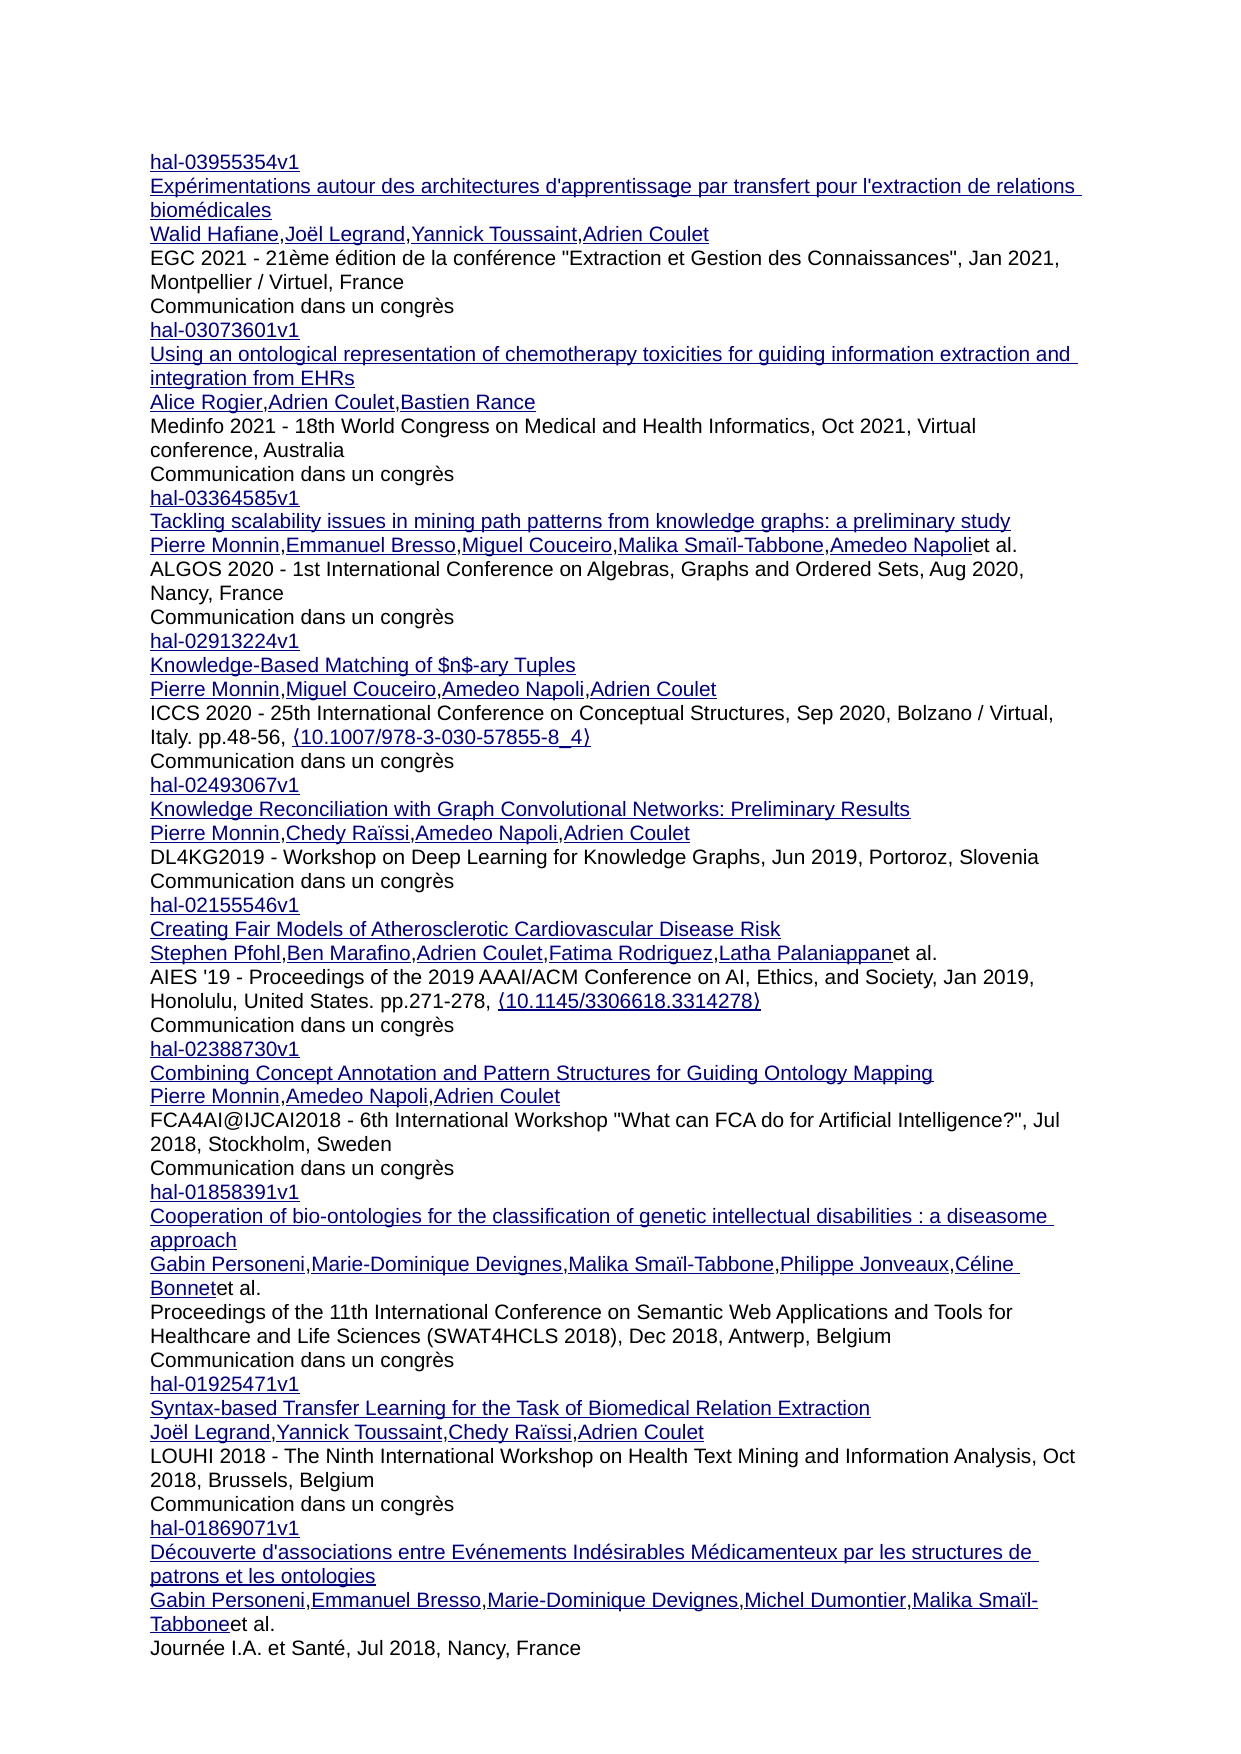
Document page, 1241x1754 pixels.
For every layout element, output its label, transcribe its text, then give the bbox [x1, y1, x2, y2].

table_cell Syntax-based Transfer Learning for the Task of Biomedical Relation Extraction Joël Legrand,Yannick Toussaint,Chedy Raïssi,Adrien Coulet LOUHI 2018 - The Ninth International Workshop on Health Text Mining and Information Analysis, Oct 2018, Brussels, Belgium Communication dans un congrès hal-01869071v1 [150, 1396, 1090, 1539]
table_cell Cooperation of bio-ontologies for the classification of genetic intellectual disabilities : a diseasome approach Gabin Personeni,Marie-Dominique Devignes,Malika Smaïl-Tabbone,Philippe Jonveaux,Céline Bonnetet al. Proceedings of the 11th International Conference on Semantic Web Applications and Tools for Healthcare and Life Sciences (SWAT4HCLS 2018), Dec 2018, Antwerp, Belgium Communication dans un congrès hal-01925471v1 [150, 1204, 1090, 1396]
table_cell Tackling scalability issues in mining path patterns from knowledge graphs: a preliminary study Pierre Monnin,Emmanuel Bresso,Miguel Couceiro,Malika Smaïl-Tabbone,Amedeo Napoliet al. ALGOS 2020 - 1st International Conference on Algebras, Graphs and Ordered Sets, Aug 2020, Nancy, France Communication dans un congrès hal-02913224v1 [150, 509, 1090, 653]
table_cell Combining Concept Annotation and Pattern Structures for Guiding Ontology Mapping Pierre Monnin,Amedeo Napoli,Adrien Coulet FCA4AI@IJCAI2018 - 6th International Workshop "What can FCA do for Artificial Intelligence?", Jul 2018, Stockholm, Sweden Communication dans un congrès hal-01858391v1 [150, 1060, 1090, 1204]
table_cell Creating Fair Models of Atherosclerotic Cardiovascular Disease Risk Stephen Pfohl,Ben Marafino,Adrien Coulet,Fatima Rodriguez,Latha Palaniappanet al. AIES '19 - Proceedings of the 2019 AAAI/ACM Conference on AI, Ethics, and Society, Jan 2019, Honolulu, United States. pp.271-278, ⟨10.1145/3306618.3314278⟩ Communication dans un congrès hal-02388730v1 [150, 917, 1090, 1060]
table_cell Knowledge-Based Matching of $n$-ary Tuples Pierre Monnin,Miguel Couceiro,Amedeo Napoli,Adrien Coulet ICCS 2020 - 25th International Conference on Conceptual Structures, Sep 2020, Bolzano / Virtual, Italy. pp.48-56, ⟨10.1007/978-3-030-57855-8_4⟩ Communication dans un congrès hal-02493067v1 [150, 653, 1090, 797]
table_cell Using an ontological representation of chemotherapy toxicities for guiding information extraction and integration from EHRs Alice Rogier,Adrien Coulet,Bastien Rance Medinfo 2021 - 18th World Congress on Medical and Health Informatics, Oct 2021, Virtual conference, Australia Communication dans un congrès hal-03364585v1 [150, 342, 1090, 509]
table_cell Découverte d'associations entre Evénements Indésirables Médicamenteux par les structures de patrons et les ontologies Gabin Personeni,Emmanuel Bresso,Marie-Dominique Devignes,Michel Dumontier,Malika Smaïl-Tabboneet al. Journée I.A. et Santé, Jul 2018, Nancy, France [150, 1540, 1090, 1659]
table_cell Knowledge Reconciliation with Graph Convolutional Networks: Preliminary Results Pierre Monnin,Chedy Raïssi,Amedeo Napoli,Adrien Coulet DL4KG2019 - Workshop on Deep Learning for Knowledge Graphs, Jun 2019, Portoroz, Slovenia Communication dans un congrès hal-02155546v1 [150, 797, 1090, 917]
table_cell hal-03955354v1 [150, 150, 1090, 174]
table_cell Expérimentations autour des architectures d'apprentissage par transfert pour l'extraction de relations biomédicales Walid Hafiane,Joël Legrand,Yannick Toussaint,Adrien Coulet EGC 2021 - 21ème édition de la conférence "Extraction et Gestion des Connaissances", Jan 2021, Montpellier / Virtuel, France Communication dans un congrès hal-03073601v1 [150, 174, 1090, 342]
